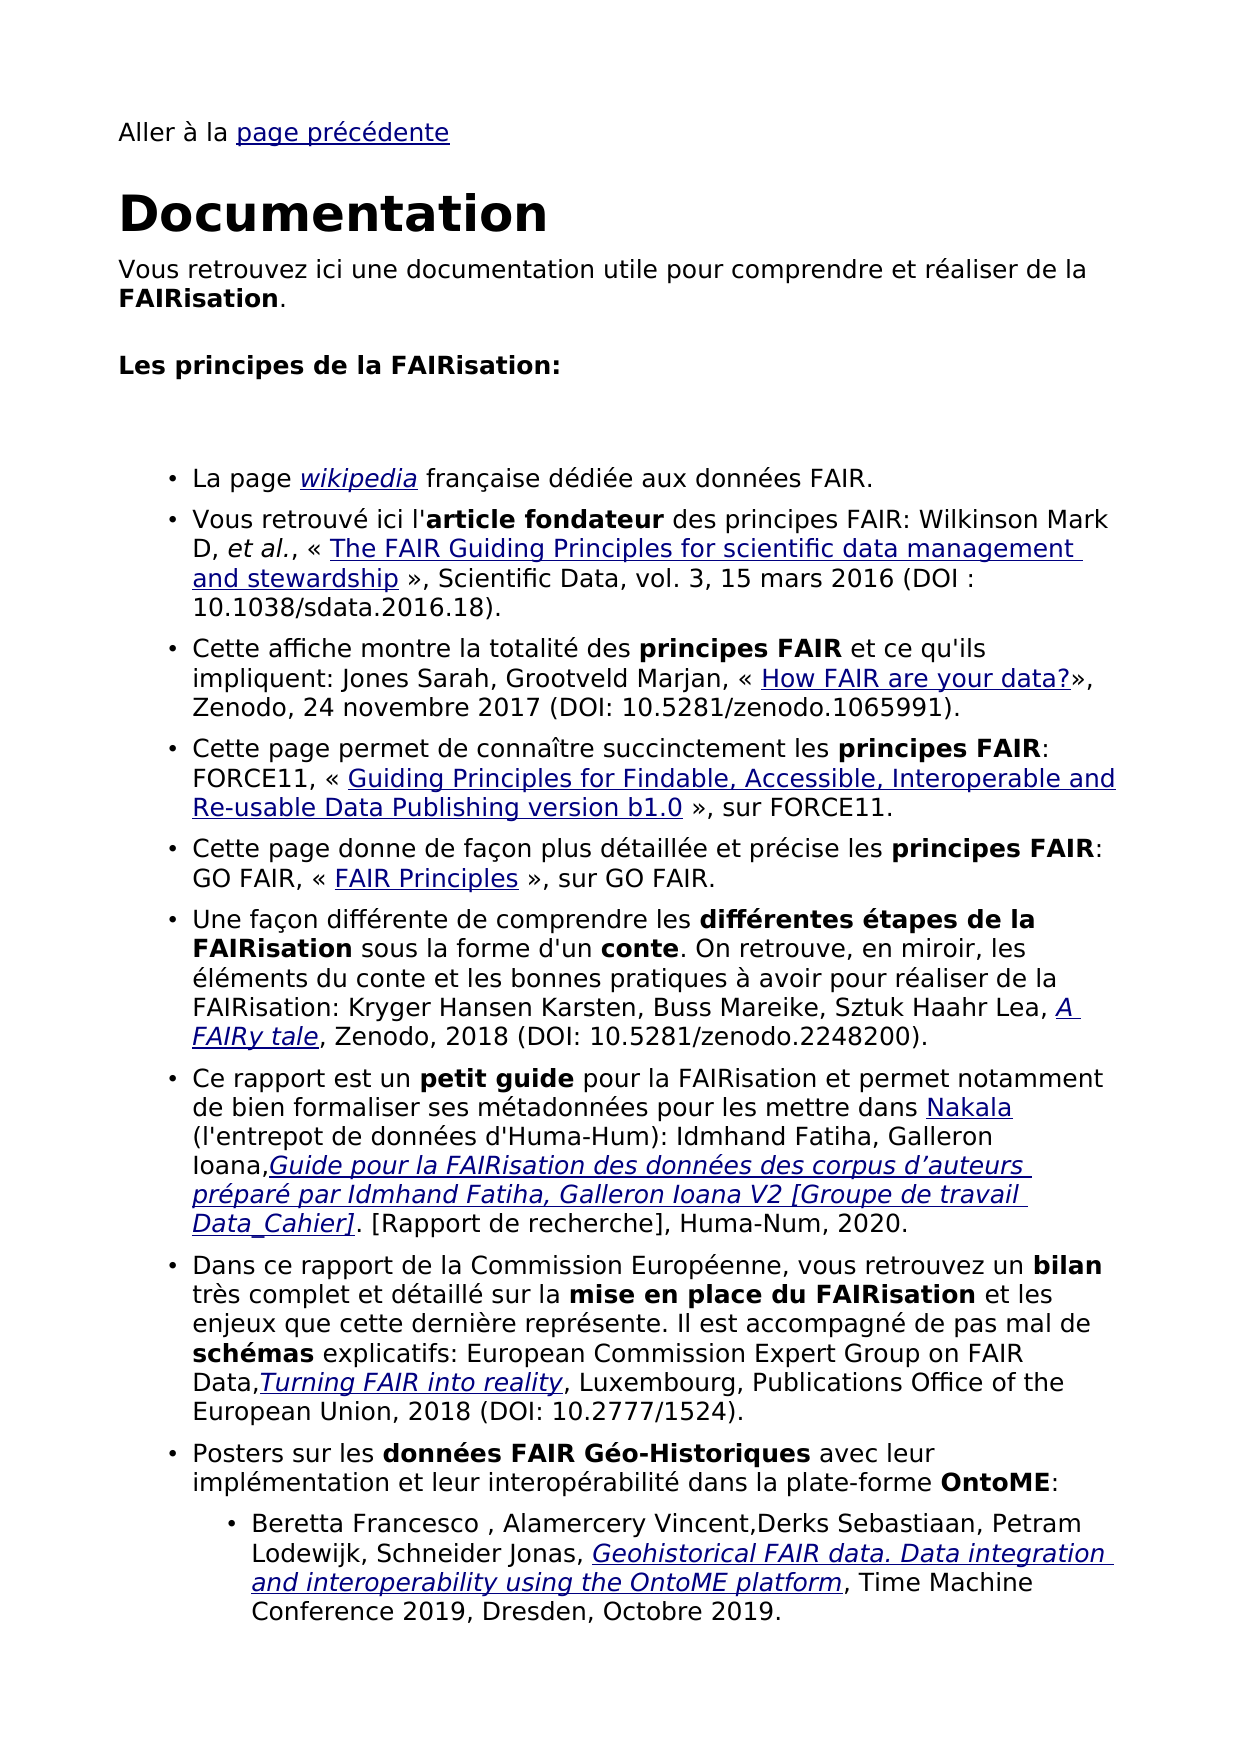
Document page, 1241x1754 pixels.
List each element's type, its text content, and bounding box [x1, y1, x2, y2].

text Aller à la page précédente [118, 118, 1122, 147]
text Vous retrouvez ici une documentation utile pour comprendre et réaliser de la FAIRisation. [118, 256, 1122, 314]
list Cette page donne de façon plus détaillée et précise les principes FAIR: GO FAIR, « FAIR Principles », sur GO FAIR. [177, 835, 1122, 893]
list Cette page permet de connaître succinctement les principes FAIR: FORCE11, « Guiding Principles for Findable, Accessible, Interoperable and Re-usable Data Publishing version b1.0 », sur FORCE11. [177, 735, 1122, 822]
list Dans ce rapport de la Commission Européenne, vous retrouvez un bilan très complet et détaillé sur la mise en place du FAIRisation et les enjeux que cette dernière représente. Il est accompagné de pas mal de schémas explicatifs: European Commission Expert Group on FAIR Data,Turning FAIR into reality, Luxembourg, Publications Office of the European Union, 2018 (DOI: 10.2777/1524). [177, 1251, 1122, 1426]
list Posters sur les données FAIR Géo-Historiques avec leur implémentation et leur interopérabilité dans la plate-forme OntoME: [177, 1439, 1122, 1497]
list Cette affiche montre la totalité des principes FAIR et ce qu'ils impliquent: Jones Sarah, Grootveld Marjan, « How FAIR are your data?», Zenodo, 24 novembre 2017 (DOI: 10.5281/zenodo.1065991). [177, 635, 1122, 722]
list La page wikipedia française dédiée aux données FAIR. [177, 464, 1122, 493]
list Vous retrouvé ici l'article fondateur des principes FAIR: Wilkinson Mark D, et al., « The FAIR Guiding Principles for scientific data management and stewardship », Scientific Data, vol. 3, 15 mars 2016 (DOI : 10.1038/sdata.2016.18). [177, 506, 1122, 622]
subtitle Documentation [118, 185, 1122, 243]
list Ce rapport est un petit guide pour la FAIRisation et permet notamment de bien formaliser ses métadonnées pour les mettre dans Nakala (l'entrepot de données d'Huma-Hum): Idmhand Fatiha, Galleron Ioana,Guide pour la FAIRisation des données des corpus d’auteurs préparé par Idmhand Fatiha, Galleron Ioana V2 [Groupe de travail Data_Cahier]. [Rapport de recherche], Huma-Num, 2020. [177, 1064, 1122, 1239]
subtitle Les principes de la FAIRisation: [118, 351, 1122, 381]
list Une façon différente de comprendre les différentes étapes de la FAIRisation sous la forme d'un conte. On retrouve, en miroir, les éléments du conte et les bonnes pratiques à avoir pour réaliser de la FAIRisation: Kryger Hansen Karsten, Buss Mareike, Sztuk Haahr Lea, A FAIRy tale, Zenodo, 2018 (DOI: 10.5281/zenodo.2248200). [177, 906, 1122, 1051]
list Beretta Francesco , Alamercery Vincent,Derks Sebastiaan, Petram Lodewijk, Schneider Jonas, Geohistorical FAIR data. Data integration and interoperability using the OntoME platform, Time Machine Conference 2019, Dresden, Octobre 2019. [236, 1510, 1122, 1626]
